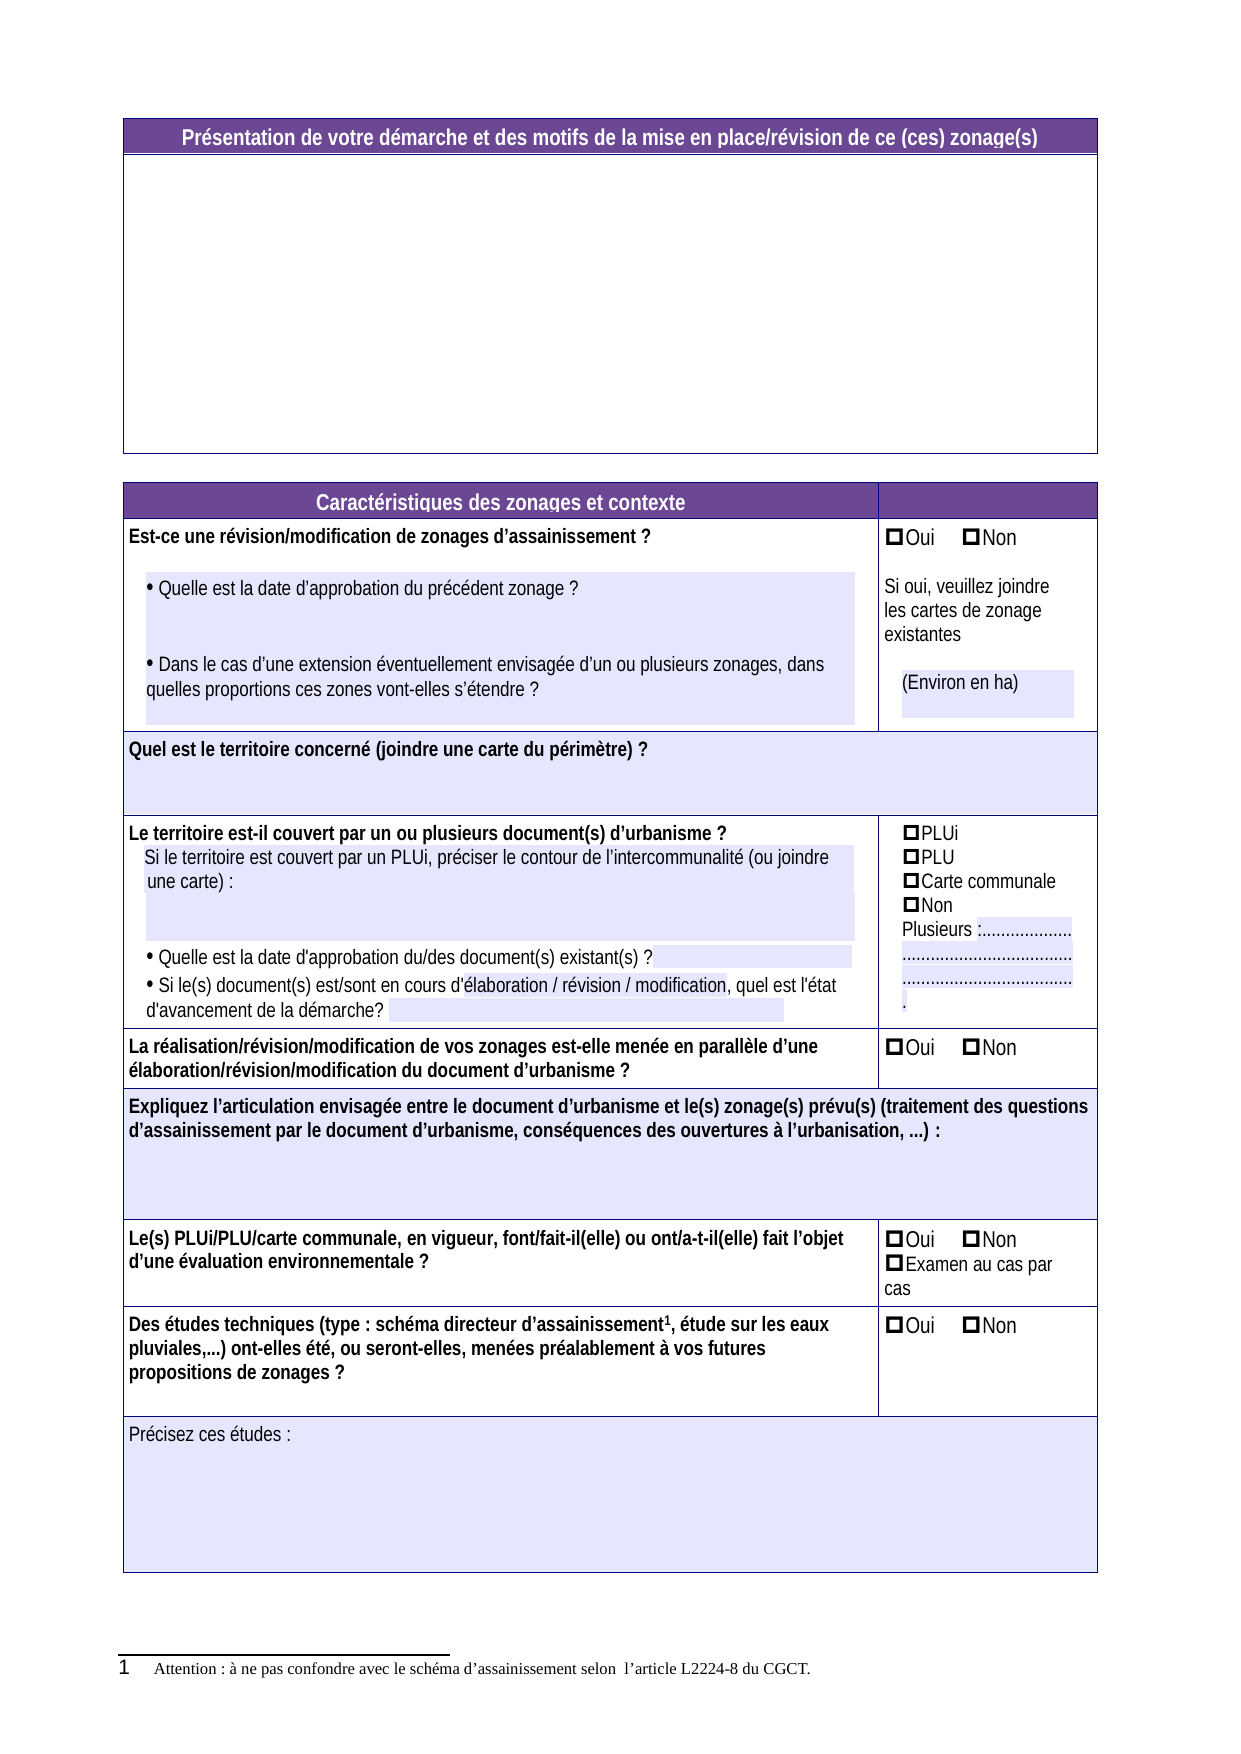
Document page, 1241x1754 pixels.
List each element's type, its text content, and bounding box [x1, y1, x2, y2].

table_cell Oui Non Examen au cas par cas [879, 1220, 1097, 1306]
table_cell Oui Non [879, 1307, 1097, 1416]
table_cell Le(s) PLUi/PLU/carte communale, en vigueur, font/fait-il(elle) ou ont/a-t-il(elle) fait l’objet d’une évaluation environnementale ? [124, 1220, 878, 1306]
table_cell Précisez ces études : [124, 1417, 1097, 1572]
table_cell Oui Non Si oui, veuillez joindre les cartes de zonage existantes (Environ en ha) [879, 519, 1097, 731]
table_cell Est-ce une révision/modification de zonages d’assainissement ? Quelle est la date d’approbation du précédent zonage ? Dans le cas d’une extension éventuellement envisagée d’un ou plusieurs zonages, dans quelles proportions ces zones vont-elles s’étendre ? [124, 519, 878, 731]
table_cell Quel est le territoire concerné (joindre une carte du périmètre) ? [124, 732, 1097, 814]
table_cell Oui Non [879, 1029, 1097, 1087]
table_cell Le territoire est-il couvert par un ou plusieurs document(s) d’urbanisme ? Si le territoire est couvert par un PLUi, préciser le contour de l’intercommunalité (ou joindre une carte) : Quelle est la date d'approbation du/des document(s) existant(s) ? Si le(s) document(s) est/sont en cours d'élaboration / révision / modification, quel est l'état d'avancement de la démarche? [124, 816, 878, 1028]
table_cell [124, 155, 1097, 453]
table_header Présentation de votre démarche et des motifs de la mise en place/révision de ce (ces) zonage(s) [124, 119, 1097, 153]
table_header [879, 483, 1097, 518]
table_cell La réalisation/révision/modification de vos zonages est-elle menée en parallèle d’une élaboration/révision/modification du document d’urbanisme ? [124, 1029, 878, 1087]
table_header Caractéristiques des zonages et contexte [124, 483, 878, 518]
table_cell Expliquez l’articulation envisagée entre le document d’urbanisme et le(s) zonage(s) prévu(s) (traitement des questions d’assainissement par le document d’urbanisme, conséquences des ouvertures à l’urbanisation, ...) : [124, 1089, 1097, 1219]
table_cell PLUi PLU Carte communale Non Plusieurs :............................................................................................ [879, 816, 1097, 1028]
table_cell Des études techniques (type : schéma directeur d’assainissement, étude sur les eaux pluviales,...) ont-elles été, ou seront-elles, menées préalablement à vos futures propositions de zonages ? [124, 1307, 878, 1416]
